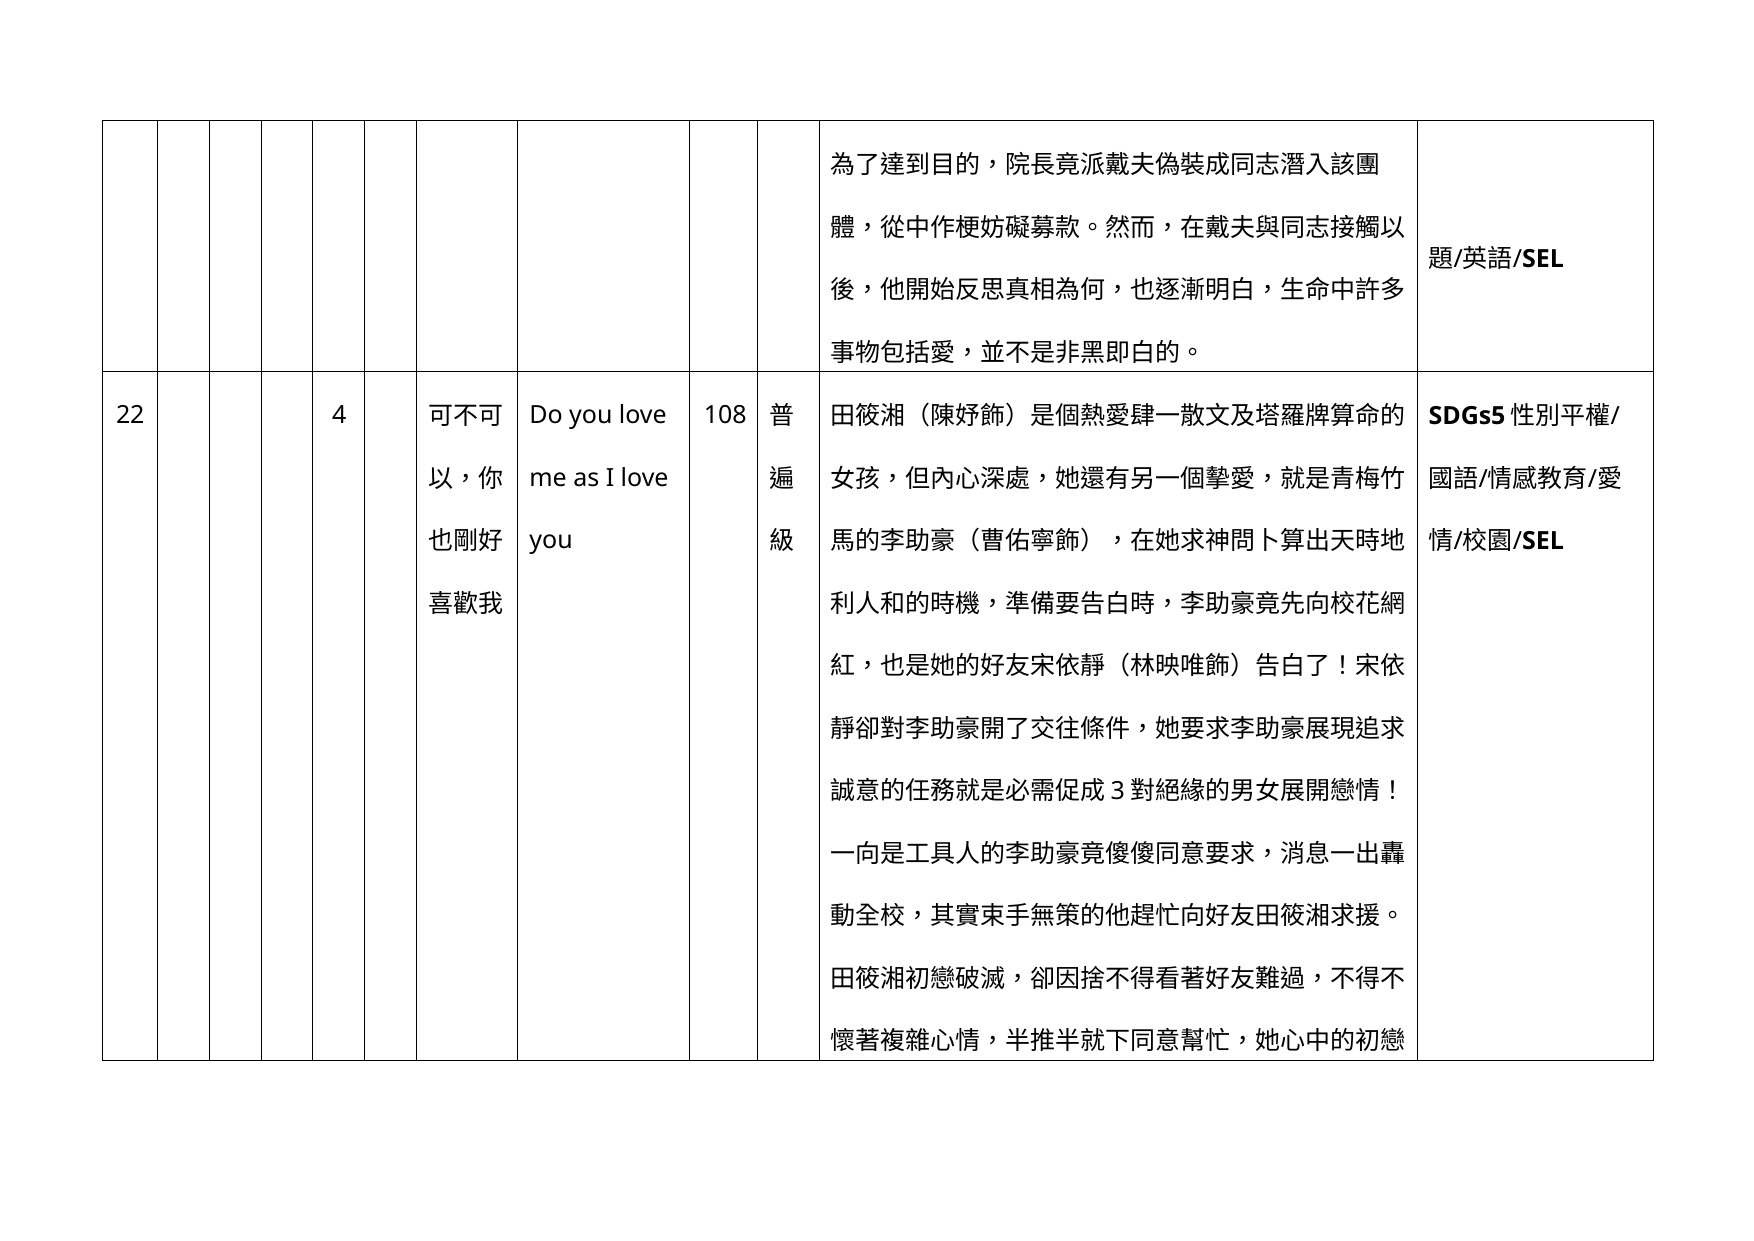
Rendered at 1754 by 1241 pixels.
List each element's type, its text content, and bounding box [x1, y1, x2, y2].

table_cell 4 [313, 372, 364, 1060]
table_cell [210, 372, 261, 1060]
table_cell SDGs5性別平權/國語/情感教育/愛情/校園/SEL [1418, 372, 1653, 1060]
table_cell [518, 121, 689, 371]
table_cell 為了達到目的，院長竟派戴夫偽裝成同志潛入該團體，從中作梗妨礙募款。然而，在戴夫與同志接觸以後，他開始反思真相為何，也逐漸明白，生命中許多事物包括愛，並不是非黑即白的。 [820, 121, 1417, 371]
table_cell 題/英語/SEL [1418, 121, 1653, 371]
table_cell 22 [103, 372, 157, 1060]
table_cell 田筱湘（陳妤飾）是個熱愛肆一散文及塔羅牌算命的女孩，但內心深處，她還有另一個摰愛，就是青梅竹馬的李助豪（曹佑寧飾），在她求神問卜算出天時地利人和的時機，準備要告白時，李助豪竟先向校花網紅，也是她的好友宋依靜（林映唯飾）告白了！宋依靜卻對李助豪開了交往條件，她要求李助豪展現追求誠意的任務就是必需促成3對絕緣的男女展開戀情！一向是工具人的李助豪竟傻傻同意要求，消息一出轟動全校，其實束手無策的他趕忙向好友田筱湘求援。田筱湘初戀破滅，卻因捨不得看著好友難過，不得不懷著複雜心情，半推半就下同意幫忙，她心中的初戀 [820, 372, 1417, 1060]
table_cell 普遍級 [758, 372, 819, 1060]
table_cell 108 [690, 372, 757, 1060]
table_cell [365, 121, 416, 371]
table_cell [313, 121, 364, 371]
table_cell [158, 121, 209, 371]
table_cell 可不可以，你也剛好喜歡我 [417, 372, 517, 1060]
table_cell [690, 121, 757, 371]
table_cell [158, 372, 209, 1060]
table_cell [262, 372, 312, 1060]
table_cell [417, 121, 517, 371]
table_cell [210, 121, 261, 371]
table_cell [758, 121, 819, 371]
table_cell Do you love me as I love you [518, 372, 689, 1060]
table_cell [103, 121, 157, 371]
table_cell [262, 121, 312, 371]
table_cell [365, 372, 416, 1060]
